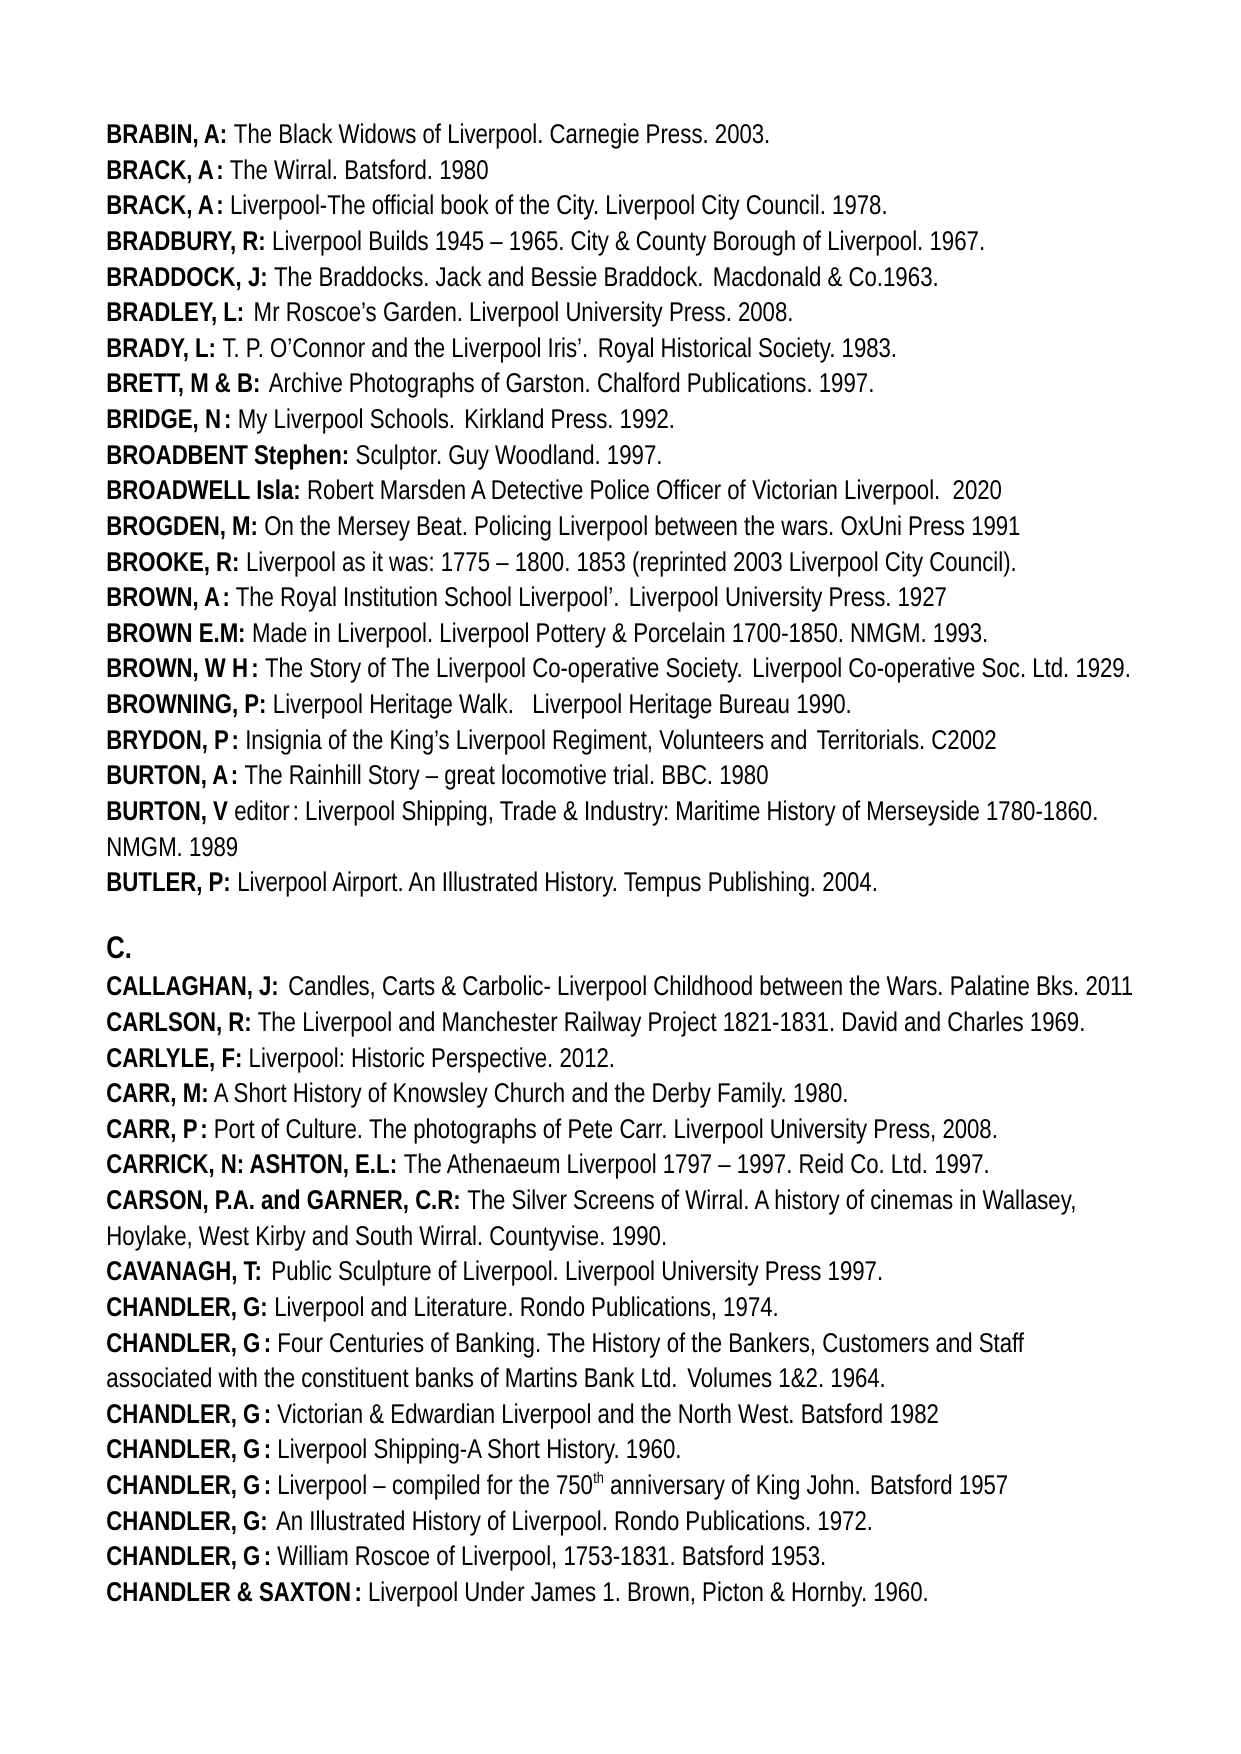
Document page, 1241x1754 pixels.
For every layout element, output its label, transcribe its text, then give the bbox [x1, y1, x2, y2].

text CHANDLER & SAXTON : Liverpool Under James 1. Brown, Picton & Hornby. 1960. [106, 1576, 1134, 1607]
text BROWN E.M: Made in Liverpool. Liverpool Pottery & Porcelain 1700-1850. NMGM. 1993. [106, 617, 1134, 648]
text BROOKE, R: Liverpool as it was: 1775 – 1800. 1853 (reprinted 2003 Liverpool City Council). [106, 546, 1134, 577]
text CARRICK, N: ASHTON, E.L: The Athenaeum Liverpool 1797 – 1997. Reid Co. Ltd. 1997. [106, 1149, 1134, 1180]
text BROGDEN, M: On the Mersey Beat. Policing Liverpool between the wars. OxUni Press 1991 [106, 510, 1134, 541]
text CHANDLER, G : Liverpool – compiled for the 750th anniversary of King John. Batsford 1957 [106, 1469, 1134, 1500]
text BROWN, A : The Royal Institution School Liverpool’. Liverpool University Press. 1927 [106, 581, 1134, 612]
text CHANDLER, G: Liverpool and Literature. Rondo Publications, 1974. [106, 1291, 1134, 1322]
text BRACK, A : Liverpool-The official book of the City. Liverpool City Council. 1978. [106, 189, 1134, 220]
text BRYDON, P : Insignia of the King’s Liverpool Regiment, Volunteers and Territorials. C2002 [106, 724, 1134, 755]
text CHANDLER, G : William Roscoe of Liverpool, 1753-1831. Batsford 1953. [106, 1541, 1134, 1572]
text BRADDOCK, J: The Braddocks. Jack and Bessie Braddock. Macdonald & Co.1963. [106, 261, 1134, 292]
text BRETT, M & B: Archive Photographs of Garston. Chalford Publications. 1997. [106, 367, 1134, 398]
text BRADBURY, R: Liverpool Builds 1945 – 1965. City & County Borough of Liverpool. 1967. [106, 225, 1134, 256]
text BRADY, L: T. P. O’Connor and the Liverpool Iris’. Royal Historical Society. 1983. [106, 332, 1134, 363]
text CAVANAGH, T: Public Sculpture of Liverpool. Liverpool University Press 1997. [106, 1256, 1134, 1287]
text BRADLEY, L: Mr Roscoe’s Garden. Liverpool University Press. 2008. [106, 296, 1134, 327]
text BROWNING, P: Liverpool Heritage Walk. Liverpool Heritage Bureau 1990. [106, 688, 1134, 719]
text BRACK, A : The Wirral. Batsford. 1980 [106, 154, 1134, 185]
text CALLAGHAN, J: Candles, Carts & Carbolic- Liverpool Childhood between the Wars. Palatine Bks. 2011 [106, 971, 1134, 1002]
text CARLSON, R: The Liverpool and Manchester Railway Project 1821-1831. David and Charles 1969. [106, 1006, 1134, 1037]
text CARR, P : Port of Culture. The photographs of Pete Carr. Liverpool University Press, 2008. [106, 1113, 1134, 1144]
text BRABIN, A: The Black Widows of Liverpool. Carnegie Press. 2003. [106, 118, 1134, 149]
text BROADWELL Isla: Robert Marsden A Detective Police Officer of Victorian Liverpool. 2020 [106, 474, 1134, 505]
text CHANDLER, G: An Illustrated History of Liverpool. Rondo Publications. 1972. [106, 1505, 1134, 1536]
text CARLYLE, F: Liverpool: Historic Perspective. 2012. [106, 1042, 1134, 1073]
text BURTON, V editor : Liverpool Shipping, Trade & Industry: Maritime History of Merseyside 1780-1860. NMGM. 1989 [106, 795, 1134, 862]
text C. [106, 929, 1134, 965]
text BUTLER, P: Liverpool Airport. An Illustrated History. Tempus Publishing. 2004. [106, 866, 1134, 897]
text CHANDLER, G : Victorian & Edwardian Liverpool and the North West. Batsford 1982 [106, 1398, 1134, 1429]
text BURTON, A : The Rainhill Story – great locomotive trial. BBC. 1980 [106, 759, 1134, 790]
text BROWN, W H : The Story of The Liverpool Co-operative Society. Liverpool Co-operative Soc. Ltd. 1929. [106, 652, 1134, 683]
text BROADBENT Stephen: Sculptor. Guy Woodland. 1997. [106, 439, 1134, 470]
text CHANDLER, G : Four Centuries of Banking. The History of the Bankers, Customers and Staff associated with the constituent banks of Martins Bank Ltd. Volumes 1&2. 1964. [106, 1327, 1134, 1393]
text BRIDGE, N : My Liverpool Schools. Kirkland Press. 1992. [106, 403, 1134, 434]
text CARR, M: A Short History of Knowsley Church and the Derby Family. 1980. [106, 1077, 1134, 1108]
text CHANDLER, G : Liverpool Shipping-A Short History. 1960. [106, 1434, 1134, 1465]
text CARSON, P.A. and GARNER, C.R: The Silver Screens of Wirral. A history of cinemas in Wallasey, Hoylake, West Kirby and South Wirral. Countyvise. 1990. [106, 1184, 1134, 1251]
